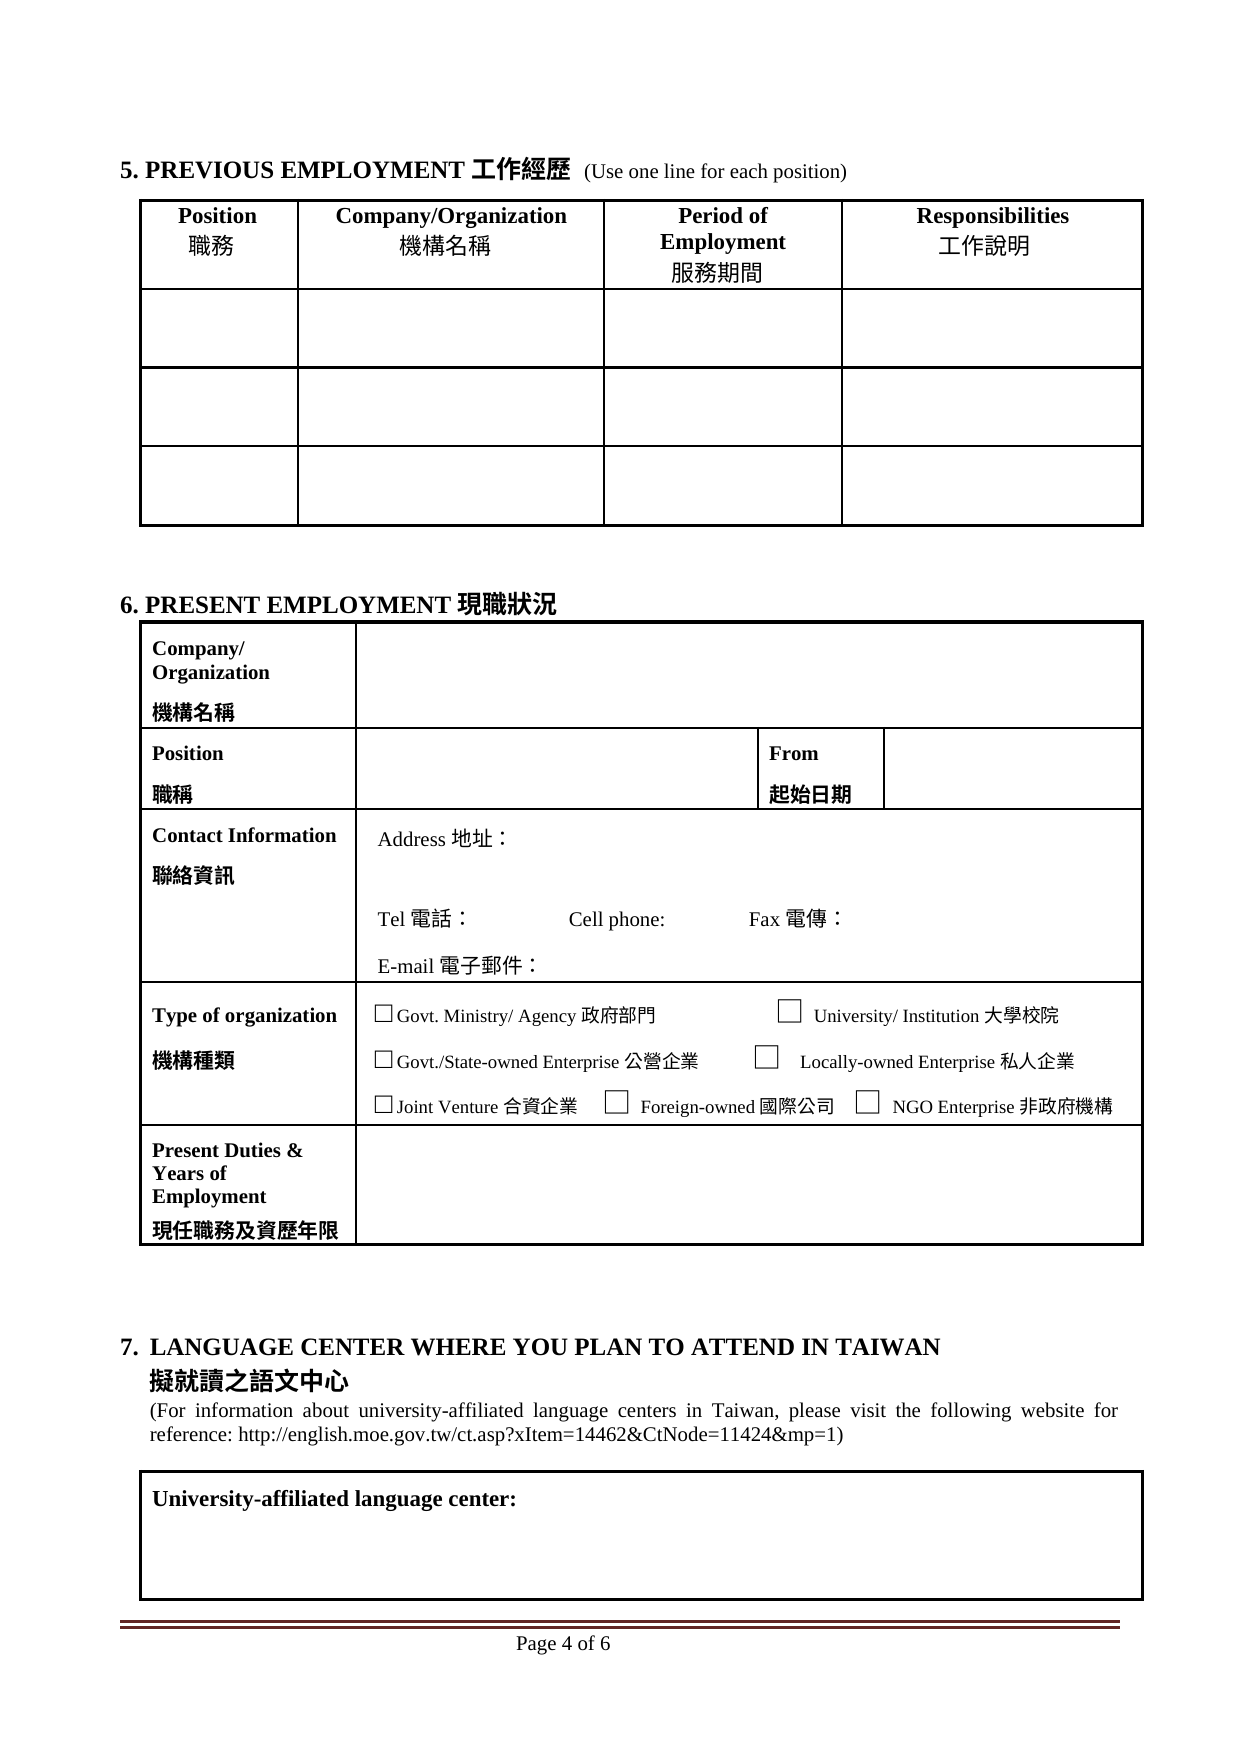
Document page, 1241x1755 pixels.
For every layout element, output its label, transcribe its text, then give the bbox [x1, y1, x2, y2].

text (For information about university-affiliated language centers in Taiwan, please visit the following website for reference: http://english.moe.gov.tw/ct.asp?xItem=14462&CtNode=11424&mp=1) [149, 1397, 1120, 1446]
table_cell Contact Information 聯絡資訊 [142, 810, 355, 981]
table_cell [299, 369, 603, 445]
table_cell Address 地址： Tel 電話： Cell phone: Fax 電傳： E-mail 電子郵件： [357, 810, 1141, 981]
table_cell [843, 369, 1141, 445]
text 6. PRESENT EMPLOYMENT 現職狀況 [120, 584, 1081, 620]
table_header University-affiliated language center: [142, 1473, 1141, 1597]
table_header Company/Organization 機構名稱 [299, 202, 603, 288]
table_cell □ Govt. Ministry/ Agency 政府部門 □ University/ Institution 大學校院 □ Govt./State-owned Enterprise 公營企業 □ Locally-owned Enterprise 私人企業 □ Joint Venture 合資企業 □ Foreign-owned 國際公司 □ NGO Enterprise 非政府機構 [357, 983, 1141, 1124]
table_cell [142, 447, 297, 523]
text 7. LANGUAGE CENTER WHERE YOU PLAN TO ATTEND IN TAIWAN [120, 1332, 1120, 1361]
text 擬就讀之語文中心 [149, 1361, 1120, 1397]
table_cell Present Duties & Years of Employment 現任職務及資歷年限 [142, 1126, 355, 1243]
table_cell [605, 290, 841, 366]
table_cell Type of organization 機構種類 [142, 983, 355, 1124]
table_cell [605, 447, 841, 523]
table_cell [885, 729, 1141, 808]
table_cell [605, 369, 841, 445]
text 5. PREVIOUS EMPLOYMENT 工作經歷 (Use one line for each position) [120, 150, 1081, 186]
table_cell From 起始日期 [759, 729, 883, 808]
table_header Company/ Organization 機構名稱 [142, 624, 355, 727]
table_cell Position 職稱 [142, 729, 355, 808]
table_cell [357, 729, 757, 808]
table_cell [299, 290, 603, 366]
table_header Position 職務 [142, 202, 297, 288]
table_cell [142, 290, 297, 366]
table_header Responsibilities 工作說明 [843, 202, 1141, 288]
table_cell [299, 447, 603, 523]
table_cell [843, 290, 1141, 366]
table_header [357, 624, 1141, 727]
table_cell [357, 1126, 1141, 1243]
table_cell [843, 447, 1141, 523]
table_cell [142, 369, 297, 445]
table_header Period of Employment 服務期間 [605, 202, 841, 288]
